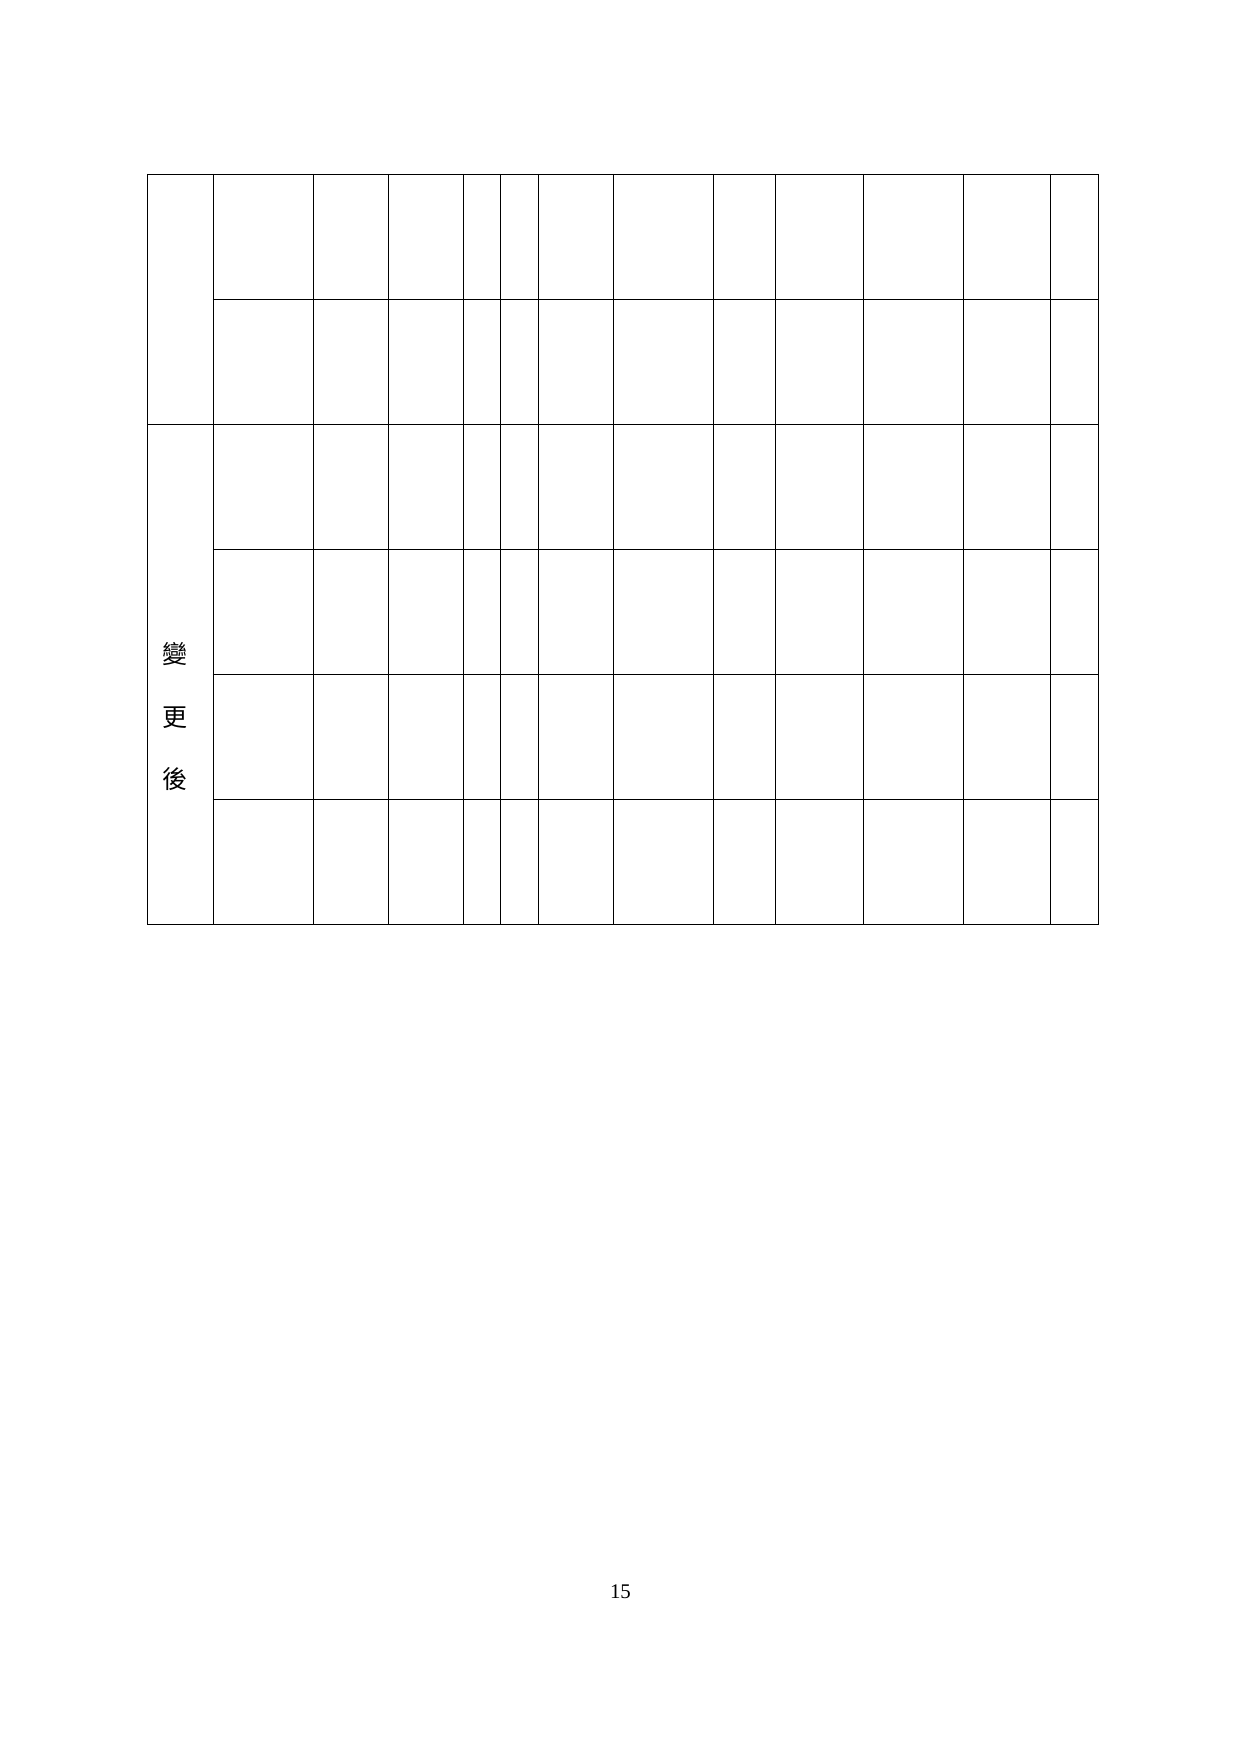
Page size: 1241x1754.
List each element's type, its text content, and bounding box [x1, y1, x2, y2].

table_cell [464, 800, 500, 924]
table_cell [614, 425, 713, 549]
table_cell [464, 425, 500, 549]
table_cell [539, 425, 613, 549]
table_cell [389, 175, 463, 299]
table_cell [214, 175, 313, 299]
table_cell [964, 175, 1050, 299]
table_cell [314, 300, 388, 424]
table_cell [501, 675, 538, 799]
table_cell [464, 300, 500, 424]
table_cell [464, 675, 500, 799]
table_cell [776, 300, 863, 424]
table_cell [714, 300, 775, 424]
table_cell [1051, 550, 1098, 674]
table_cell [964, 550, 1050, 674]
table_cell [1051, 675, 1098, 799]
table_cell [964, 425, 1050, 549]
table_cell [1051, 300, 1098, 424]
table_cell [864, 675, 963, 799]
table_cell [1051, 425, 1098, 549]
table_cell [714, 425, 775, 549]
table_cell [389, 300, 463, 424]
table_cell [539, 800, 613, 924]
table_cell [389, 675, 463, 799]
table_cell [964, 800, 1050, 924]
table_cell [539, 675, 613, 799]
table_cell [714, 175, 775, 299]
table_cell [539, 550, 613, 674]
table_cell [214, 800, 313, 924]
table_cell [864, 425, 963, 549]
table_cell [964, 675, 1050, 799]
table_cell [614, 300, 713, 424]
table_cell [464, 550, 500, 674]
table_cell [314, 175, 388, 299]
table_cell [389, 425, 463, 549]
table_cell [214, 300, 313, 424]
table_cell [864, 550, 963, 674]
table_cell [776, 425, 863, 549]
table_cell [714, 675, 775, 799]
table_cell [864, 175, 963, 299]
table_cell [776, 175, 863, 299]
table_cell [539, 175, 613, 299]
table_cell [501, 300, 538, 424]
table_cell [501, 175, 538, 299]
table_cell [539, 300, 613, 424]
table_cell [501, 425, 538, 549]
table_cell [864, 800, 963, 924]
table_cell [501, 800, 538, 924]
table_cell [148, 175, 213, 424]
table_cell [1051, 175, 1098, 299]
table_cell [614, 800, 713, 924]
table_cell [614, 675, 713, 799]
table_cell [1051, 800, 1098, 924]
table_cell 變更後 [148, 425, 213, 924]
table_cell [314, 675, 388, 799]
table_cell [614, 550, 713, 674]
table_cell [389, 550, 463, 674]
table_cell [314, 425, 388, 549]
table_cell [776, 550, 863, 674]
table_cell [214, 550, 313, 674]
table_cell [864, 300, 963, 424]
table_cell [501, 550, 538, 674]
table_cell [776, 800, 863, 924]
table_cell [389, 800, 463, 924]
table_cell [964, 300, 1050, 424]
table_cell [714, 550, 775, 674]
table_cell [776, 675, 863, 799]
table_cell [464, 175, 500, 299]
table_cell [214, 675, 313, 799]
table_cell [614, 175, 713, 299]
table_cell [314, 800, 388, 924]
table_cell [714, 800, 775, 924]
table_cell [214, 425, 313, 549]
table_cell [314, 550, 388, 674]
